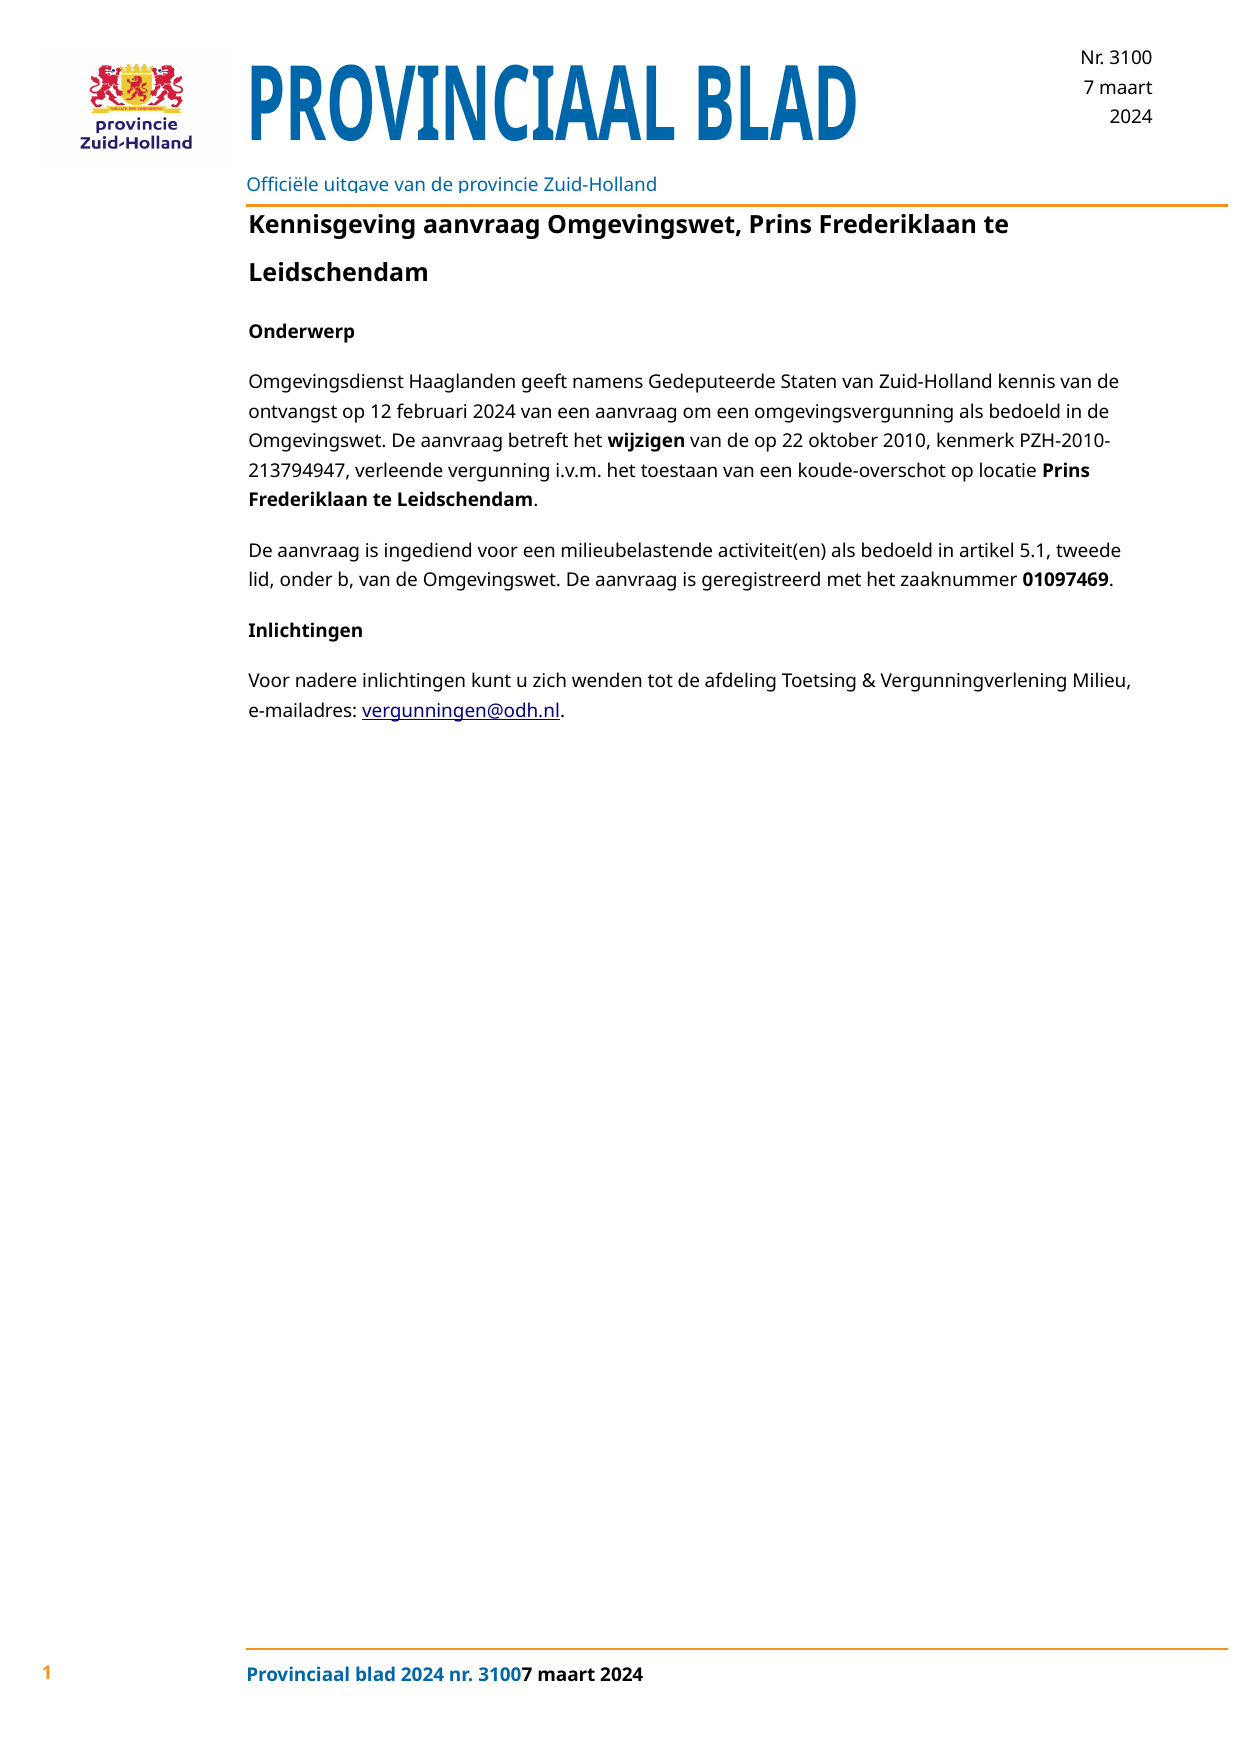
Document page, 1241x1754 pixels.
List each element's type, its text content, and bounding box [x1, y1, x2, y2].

picture [41, 47, 231, 172]
text Voor nadere inlichtingen kunt u zich wenden tot de afdeling Toetsing & Vergunningverlening Milieu, e-mailadres: vergunningen@odh.nl. [248, 667, 1152, 723]
text Inlichtingen [248, 617, 1152, 643]
text Kennisgeving aanvraag Omgevingswet, Prins Frederiklaan te Leidschendam [248, 207, 1152, 288]
text De aanvraag is ingediend voor een milieubelastende activiteit(en) als bedoeld in artikel 5.1, tweede lid, onder b, van de Omgevingswet. De aanvraag is geregistreerd met het zaaknummer 01097469. [248, 537, 1152, 592]
text Onderwerp [248, 318, 1152, 344]
text Omgevingsdienst Haaglanden geeft namens Gedeputeerde Staten van Zuid-Holland kennis van de ontvangst op 12 februari 2024 van een aanvraag om een omgevingsvergunning als bedoeld in de Omgevingswet. De aanvraag betreft het wijzigen van de op 22 oktober 2010, kenmerk PZH-2010-213794947, verleende vergunning i.v.m. het toestaan van een koude-overschot op locatie Prins Frederiklaan te Leidschendam. [248, 368, 1152, 512]
